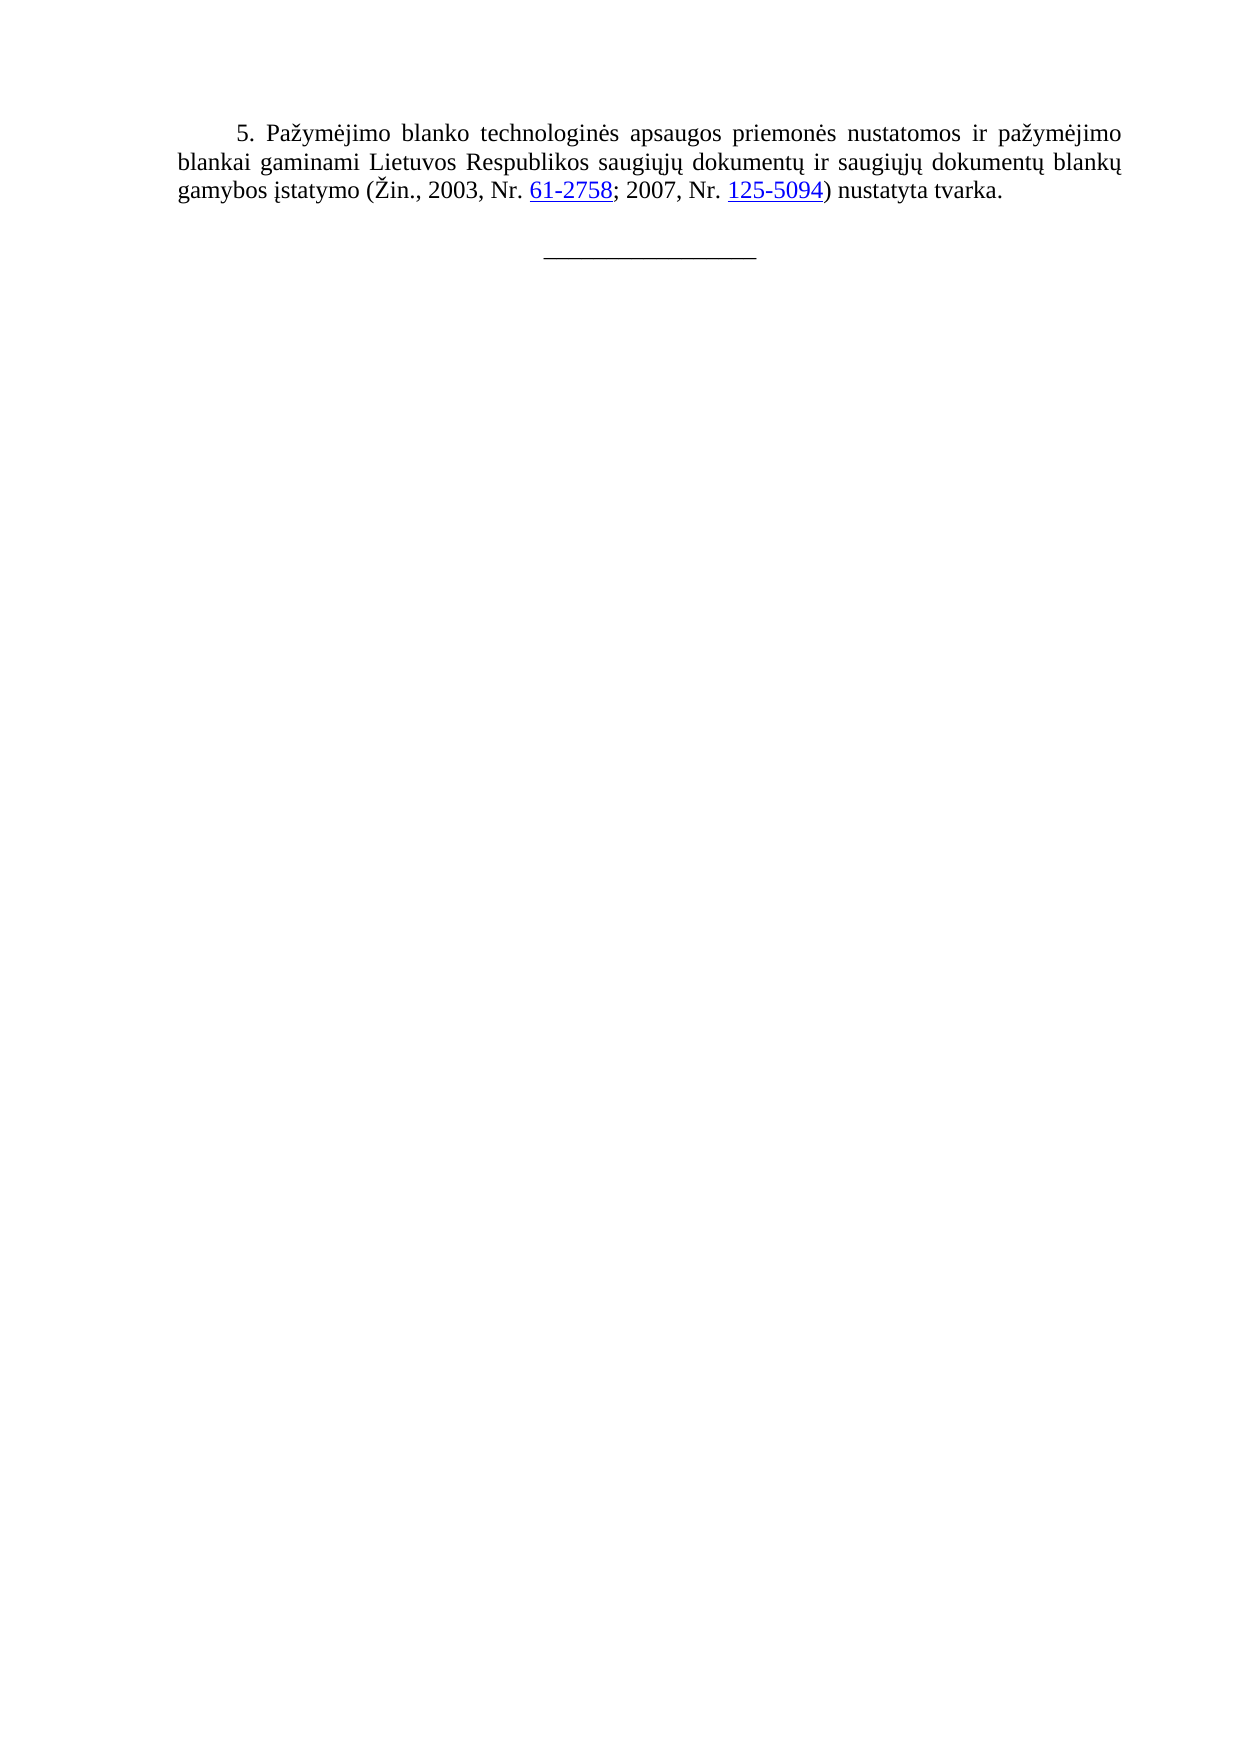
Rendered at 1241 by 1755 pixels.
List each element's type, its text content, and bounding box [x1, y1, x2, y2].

text 5. Pažymėjimo blanko technologinės apsaugos priemonės nustatomos ir pažymėjimo blankai gaminami Lietuvos Respublikos saugiųjų dokumentų ir saugiųjų dokumentų blankų gamybos įstatymo (Žin., 2003, Nr. 61-2758; 2007, Nr. 125-5094) nustatyta tvarka. [177, 118, 1122, 204]
text _________________ [177, 233, 1122, 262]
